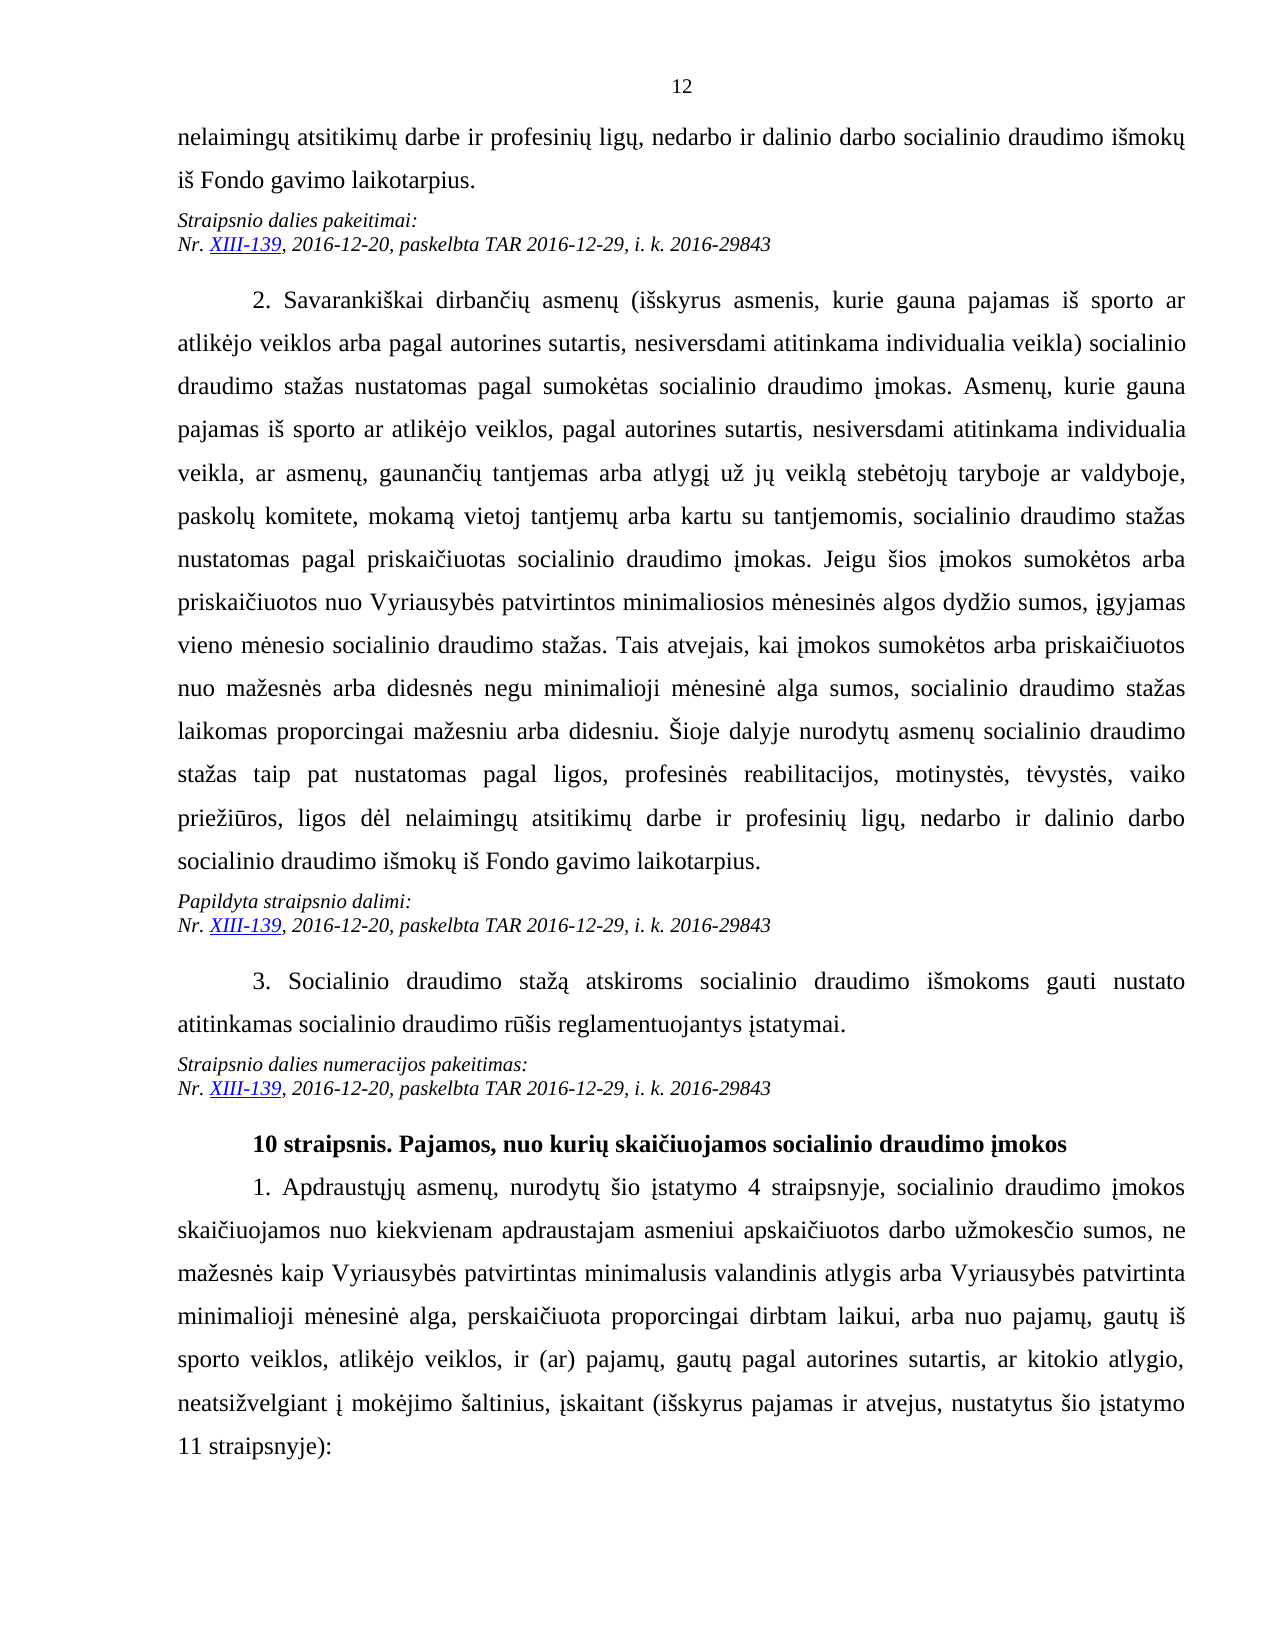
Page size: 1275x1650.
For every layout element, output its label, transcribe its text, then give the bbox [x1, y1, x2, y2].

text Papildyta straipsnio dalimi: [177, 889, 1186, 913]
text Nr. XIII-139, 2016-12-20, paskelbta TAR 2016-12-29, i. k. 2016-29843 [177, 1076, 1186, 1100]
text 1. Apdraustųjų asmenų, nurodytų šio įstatymo 4 straipsnyje, socialinio draudimo įmokos skaičiuojamos nuo kiekvienam apdraustajam asmeniui apskaičiuotos darbo užmokesčio sumos, ne mažesnės kaip Vyriausybės patvirtintas minimalusis valandinis atlygis arba Vyriausybės patvirtinta minimalioji mėnesinė alga, perskaičiuota proporcingai dirbtam laikui, arba nuo pajamų, gautų iš sporto veiklos, atlikėjo veiklos, ir (ar) pajamų, gautų pagal autorines sutartis, ar kitokio atlygio, neatsižvelgiant į mokėjimo šaltinius, įskaitant (išskyrus pajamas ir atvejus, nustatytus šio įstatymo 11 straipsnyje): [177, 1172, 1186, 1459]
text 10 straipsnis. Pajamos, nuo kurių skaičiuojamos socialinio draudimo įmokos [177, 1129, 1186, 1158]
text Straipsnio dalies pakeitimai: [177, 208, 1186, 232]
text 2. Savarankiškai dirbančių asmenų (išskyrus asmenis, kurie gauna pajamas iš sporto ar atlikėjo veiklos arba pagal autorines sutartis, nesiversdami atitinkama individualia veikla) socialinio draudimo stažas nustatomas pagal sumokėtas socialinio draudimo įmokas. Asmenų, kurie gauna pajamas iš sporto ar atlikėjo veiklos, pagal autorines sutartis, nesiversdami atitinkama individualia veikla, ar asmenų, gaunančių tantjemas arba atlygį už jų veiklą stebėtojų taryboje ar valdyboje, paskolų komitete, mokamą vietoj tantjemų arba kartu su tantjemomis, socialinio draudimo stažas nustatomas pagal priskaičiuotas socialinio draudimo įmokas. Jeigu šios įmokos sumokėtos arba priskaičiuotos nuo Vyriausybės patvirtintos minimaliosios mėnesinės algos dydžio sumos, įgyjamas vieno mėnesio socialinio draudimo stažas. Tais atvejais, kai įmokos sumokėtos arba priskaičiuotos nuo mažesnės arba didesnės negu minimalioji mėnesinė alga sumos, socialinio draudimo stažas laikomas proporcingai mažesniu arba didesniu. Šioje dalyje nurodytų asmenų socialinio draudimo stažas taip pat nustatomas pagal ligos, profesinės reabilitacijos, motinystės, tėvystės, vaiko priežiūros, ligos dėl nelaimingų atsitikimų darbe ir profesinių ligų, nedarbo ir dalinio darbo socialinio draudimo išmokų iš Fondo gavimo laikotarpius. [177, 285, 1186, 874]
text Straipsnio dalies numeracijos pakeitimas: [177, 1052, 1186, 1076]
text 3. Socialinio draudimo stažą atskiroms socialinio draudimo išmokoms gauti nustato atitinkamas socialinio draudimo rūšis reglamentuojantys įstatymai. [177, 966, 1186, 1038]
text nelaimingų atsitikimų darbe ir profesinių ligų, nedarbo ir dalinio darbo socialinio draudimo išmokų iš Fondo gavimo laikotarpius. [177, 122, 1186, 194]
text Nr. XIII-139, 2016-12-20, paskelbta TAR 2016-12-29, i. k. 2016-29843 [177, 913, 1186, 937]
text Nr. XIII-139, 2016-12-20, paskelbta TAR 2016-12-29, i. k. 2016-29843 [177, 232, 1186, 256]
